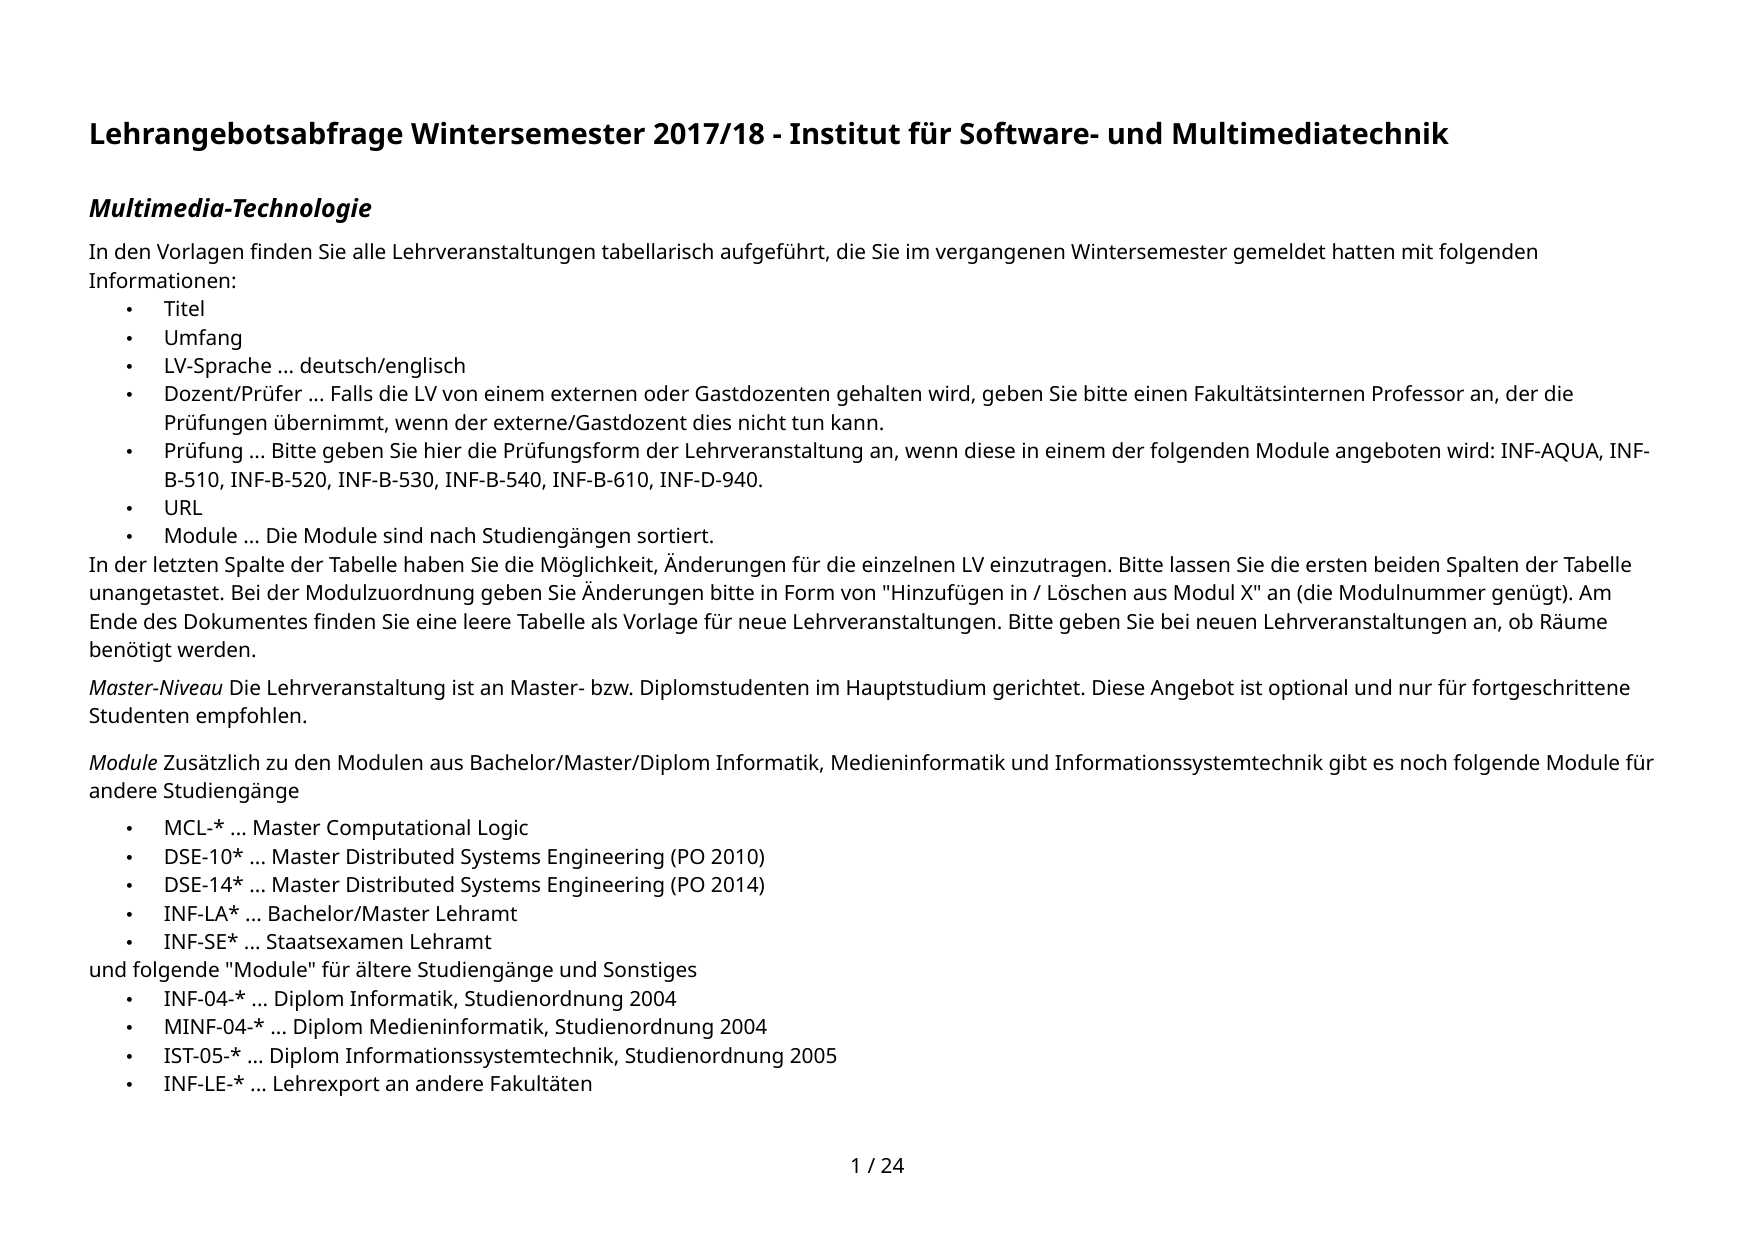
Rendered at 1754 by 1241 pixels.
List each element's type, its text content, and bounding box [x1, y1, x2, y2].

text und folgende "Module" für ältere Studiengänge und Sonstiges [88, 956, 1665, 984]
list INF-04-* ... Diplom Informatik, Studienordnung 2004 [126, 984, 1665, 1012]
list INF-SE* ... Staatsexamen Lehramt [126, 927, 1665, 956]
list URL [126, 493, 1665, 522]
list LV-Sprache ... deutsch/englisch [126, 351, 1665, 379]
text In den Vorlagen finden Sie alle Lehrveranstaltungen tabellarisch aufgeführt, die Sie im vergangenen Wintersemester gemeldet hatten mit folgenden Informationen: [88, 237, 1665, 294]
list Dozent/Prüfer ... Falls die LV von einem externen oder Gastdozenten gehalten wird, geben Sie bitte einen Fakultätsinternen Professor an, der die Prüfungen übernimmt, wenn der externe/Gastdozent dies nicht tun kann. [126, 379, 1665, 436]
text In der letzten Spalte der Tabelle haben Sie die Möglichkeit, Änderungen für die einzelnen LV einzutragen. Bitte lassen Sie die ersten beiden Spalten der Tabelle unangetastet. Bei der Modulzuordnung geben Sie Änderungen bitte in Form von "Hinzufügen in / Löschen aus Modul X" an (die Modulnummer genügt). Am Ende des Dokumentes finden Sie eine leere Tabelle als Vorlage für neue Lehrveranstaltungen. Bitte geben Sie bei neuen Lehrveranstaltungen an, ob Räume benötigt werden. [88, 550, 1665, 664]
list MINF-04-* ... Diplom Medieninformatik, Studienordnung 2004 [126, 1012, 1665, 1041]
list Prüfung ... Bitte geben Sie hier die Prüfungsform der Lehrveranstaltung an, wenn diese in einem der folgenden Module angeboten wird: INF-AQUA, INF-B-510, INF-B-520, INF-B-530, INF-B-540, INF-B-610, INF-D-940. [126, 436, 1665, 493]
list MCL-* ... Master Computational Logic [126, 813, 1665, 842]
list INF-LE-* ... Lehrexport an andere Fakultäten [126, 1069, 1665, 1098]
subtitle Lehrangebotsabfrage Wintersemester 2017/18 - Institut für Software- und Multimediatechnik [88, 113, 1665, 153]
list IST-05-* ... Diplom Informationssystemtechnik, Studienordnung 2005 [126, 1041, 1665, 1069]
text Master-Niveau Die Lehrveranstaltung ist an Master- bzw. Diplomstudenten im Hauptstudium gerichtet. Diese Angebot ist optional und nur für fortgeschrittene Studenten empfohlen. [88, 673, 1665, 730]
text Module Zusätzlich zu den Modulen aus Bachelor/Master/Diplom Informatik, Medieninformatik und Informationssystemtechnik gibt es noch folgende Module für andere Studiengänge [88, 748, 1665, 804]
list Umfang [126, 323, 1665, 351]
list DSE-14* ... Master Distributed Systems Engineering (PO 2014) [126, 870, 1665, 899]
list DSE-10* ... Master Distributed Systems Engineering (PO 2010) [126, 842, 1665, 870]
list INF-LA* ... Bachelor/Master Lehramt [126, 899, 1665, 927]
subtitle Multimedia-Technologie [88, 191, 1665, 225]
list Module ... Die Module sind nach Studiengängen sortiert. [126, 522, 1665, 550]
list Titel [126, 294, 1665, 323]
